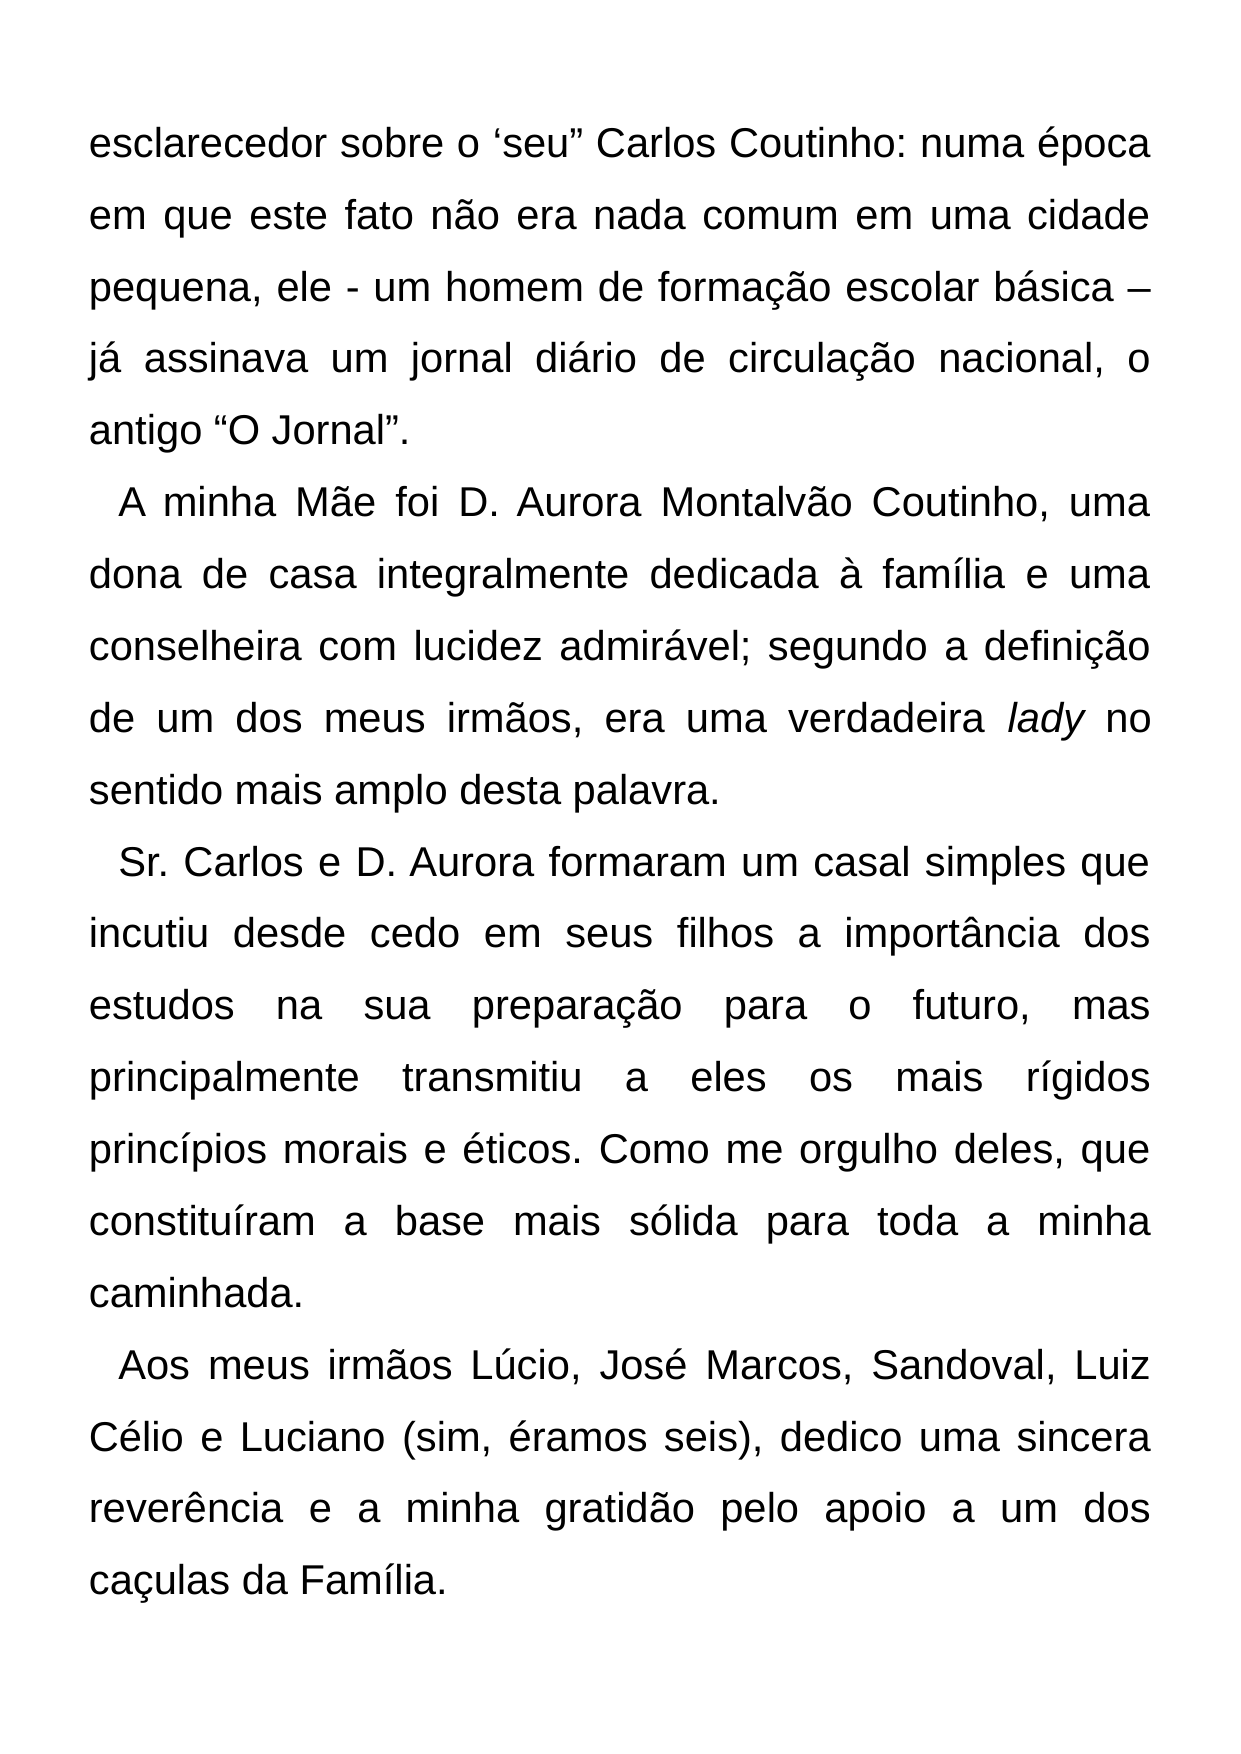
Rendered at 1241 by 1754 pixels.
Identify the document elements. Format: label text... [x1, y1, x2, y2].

text Aos meus irmãos Lúcio, José Marcos, Sandoval, Luiz Célio e Luciano (sim, éramos seis), dedico uma sincera reverência e a minha gratidão pelo apoio a um dos caçulas da Família. [89, 1340, 1152, 1603]
text Sr. Carlos e D. Aurora formaram um casal simples que incutiu desde cedo em seus filhos a importância dos estudos na sua preparação para o futuro, mas principalmente transmitiu a eles os mais rígidos princípios morais e éticos. Como me orgulho deles, que constituíram a base mais sólida para toda a minha caminhada. [89, 837, 1152, 1316]
text A minha Mãe foi D. Aurora Montalvão Coutinho, uma dona de casa integralmente dedicada à família e uma conselheira com lucidez admirável; segundo a definição de um dos meus irmãos, era uma verdadeira lady no sentido mais amplo desta palavra. [89, 477, 1152, 813]
text esclarecedor sobre o ‘seu” Carlos Coutinho: numa época em que este fato não era nada comum em uma cidade pequena, ele - um homem de formação escolar básica – já assinava um jornal diário de circulação nacional, o antigo “O Jornal”. [89, 118, 1152, 453]
